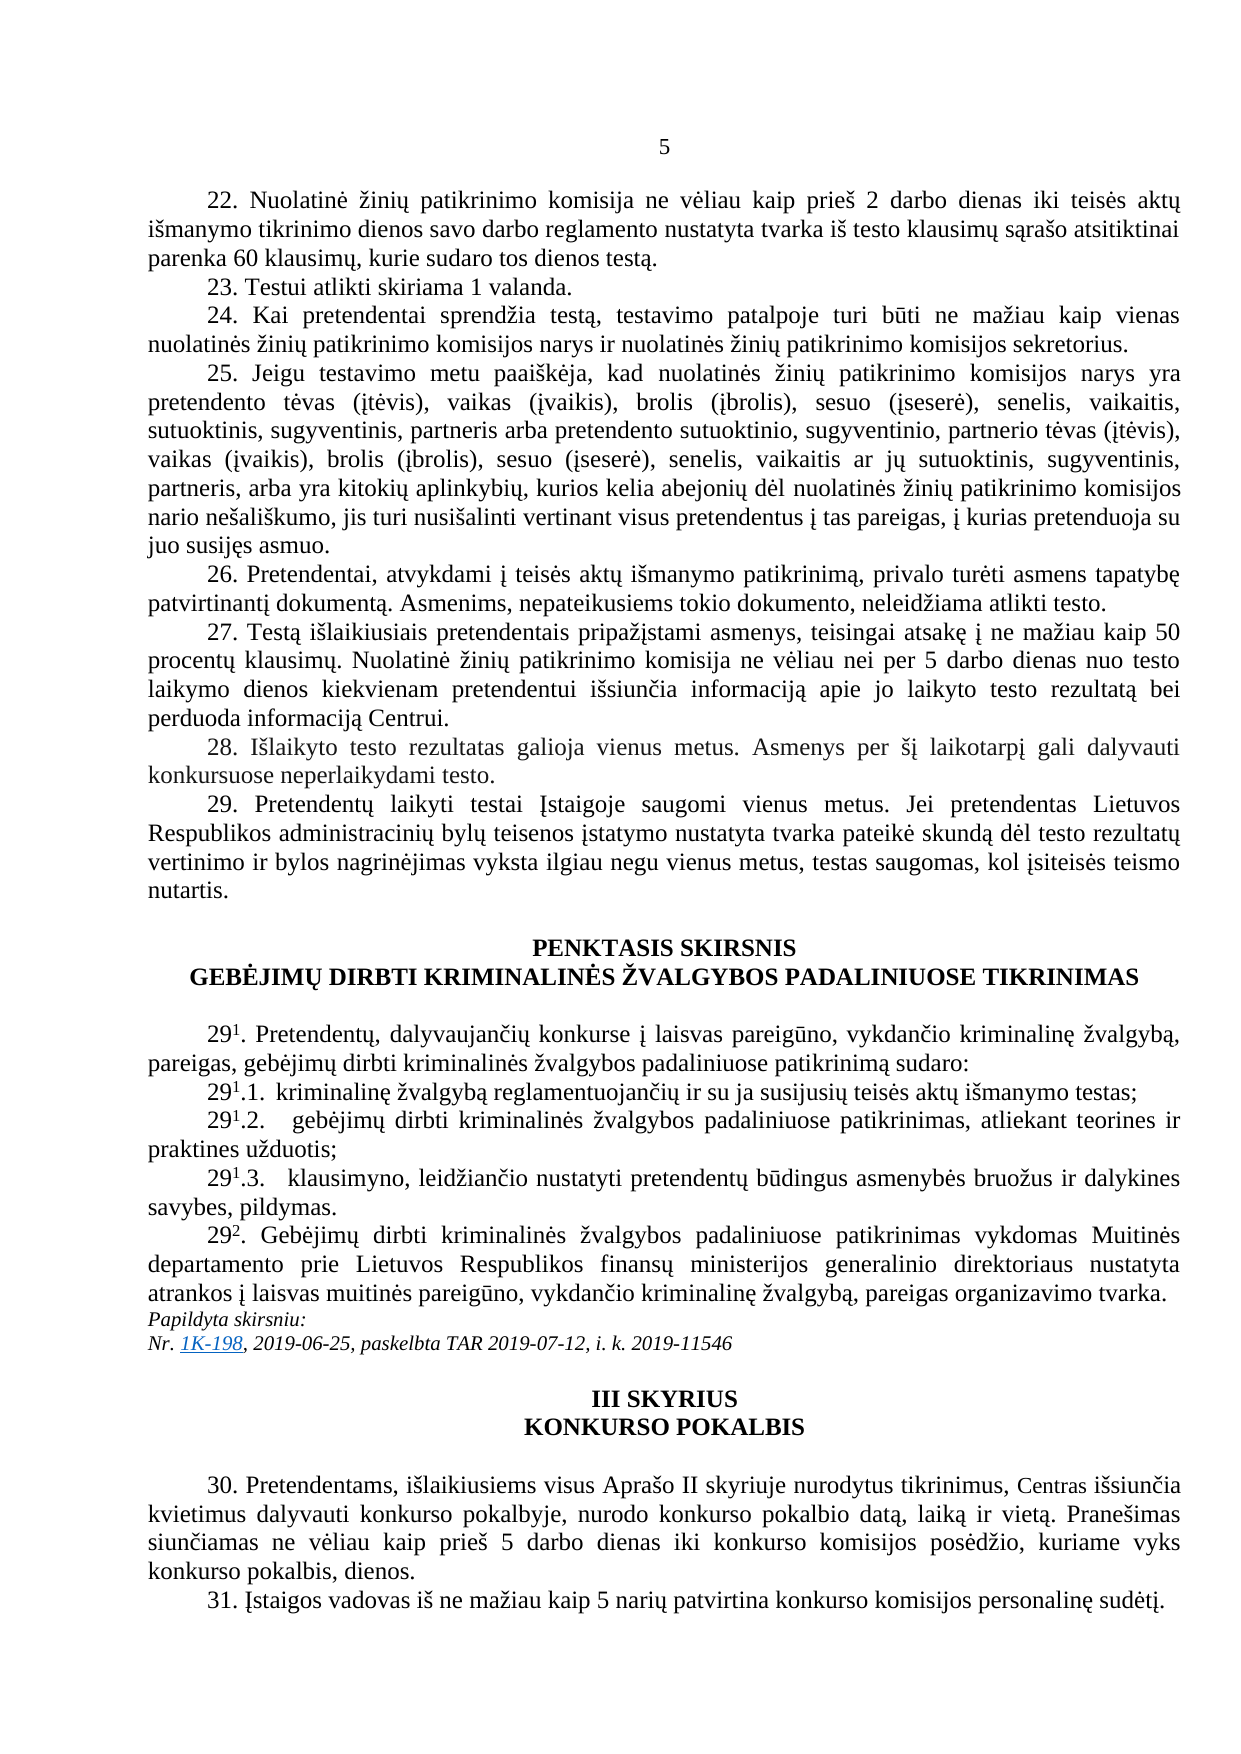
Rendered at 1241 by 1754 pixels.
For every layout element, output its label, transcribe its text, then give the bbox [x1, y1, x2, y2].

text Papildyta skirsniu: [148, 1307, 1181, 1331]
text PENKTASIS SKIRSNIS [148, 933, 1181, 962]
text 27. Testą išlaikiusiais pretendentais pripažįstami asmenys, teisingai atsakę į ne mažiau kaip 50 procentų klausimų. Nuolatinė žinių patikrinimo komisija ne vėliau nei per 5 darbo dienas nuo testo laikymo dienos kiekvienam pretendentui išsiunčia informaciją apie jo laikyto testo rezultatą bei perduoda informaciją Centrui. [148, 617, 1181, 732]
text 291.2. gebėjimų dirbti kriminalinės žvalgybos padaliniuose patikrinimas, atliekant teorines ir praktines užduotis; [148, 1106, 1181, 1163]
text KONKURSO POKALBIS [148, 1412, 1181, 1441]
text GEBĖJIMŲ DIRBTI KRIMINALINĖS ŽVALGYBOS PADALINIUOSE TIKRINIMAS [148, 962, 1181, 991]
text 28. Išlaikyto testo rezultatas galioja vienus metus. Asmenys per šį laikotarpį gali dalyvauti konkursuose neperlaikydami testo. [148, 732, 1181, 789]
text 25. Jeigu testavimo metu paaiškėja, kad nuolatinės žinių patikrinimo komisijos narys yra pretendento tėvas (įtėvis), vaikas (įvaikis), brolis (įbrolis), sesuo (įseserė), senelis, vaikaitis, sutuoktinis, sugyventinis, partneris arba pretendento sutuoktinio, sugyventinio, partnerio tėvas (įtėvis), vaikas (įvaikis), brolis (įbrolis), sesuo (įseserė), senelis, vaikaitis ar jų sutuoktinis, sugyventinis, partneris, arba yra kitokių aplinkybių, kurios kelia abejonių dėl nuolatinės žinių patikrinimo komisijos nario nešališkumo, jis turi nusišalinti vertinant visus pretendentus į tas pareigas, į kurias pretenduoja su juo susijęs asmuo. [148, 358, 1181, 559]
text 291. Pretendentų, dalyvaujančių konkurse į laisvas pareigūno, vykdančio kriminalinę žvalgybą, pareigas, gebėjimų dirbti kriminalinės žvalgybos padaliniuose patikrinimą sudaro: [148, 1019, 1181, 1077]
text III SKYRIUS [148, 1384, 1181, 1412]
text 23. Testui atlikti skiriama 1 valanda. [148, 272, 1181, 301]
text 291.1. kriminalinę žvalgybą reglamentuojančių ir su ja susijusių teisės aktų išmanymo testas; [148, 1077, 1181, 1106]
text 29. Pretendentų laikyti testai Įstaigoje saugomi vienus metus. Jei pretendentas Lietuvos Respublikos administracinių bylų teisenos įstatymo nustatyta tvarka pateikė skundą dėl testo rezultatų vertinimo ir bylos nagrinėjimas vyksta ilgiau negu vienus metus, testas saugomas, kol įsiteisės teismo nutartis. [148, 789, 1181, 904]
text 30. Pretendentams, išlaikiusiems visus Aprašo II skyriuje nurodytus tikrinimus, Centras išsiunčia kvietimus dalyvauti konkurso pokalbyje, nurodo konkurso pokalbio datą, laiką ir vietą. Pranešimas siunčiamas ne vėliau kaip prieš 5 darbo dienas iki konkurso komisijos posėdžio, kuriame vyks konkurso pokalbis, dienos. [148, 1470, 1181, 1585]
text Nr. 1K-198, 2019-06-25, paskelbta TAR 2019-07-12, i. k. 2019-11546 [148, 1331, 1181, 1355]
text 291.3. klausimyno, leidžiančio nustatyti pretendentų būdingus asmenybės bruožus ir dalykines savybes, pildymas. [148, 1163, 1181, 1221]
text 31. Įstaigos vadovas iš ne mažiau kaip 5 narių patvirtina konkurso komisijos personalinę sudėtį. [148, 1585, 1181, 1614]
text 22. Nuolatinė žinių patikrinimo komisija ne vėliau kaip prieš 2 darbo dienas iki teisės aktų išmanymo tikrinimo dienos savo darbo reglamento nustatyta tvarka iš testo klausimų sąrašo atsitiktinai parenka 60 klausimų, kurie sudaro tos dienos testą. [148, 186, 1181, 272]
text 24. Kai pretendentai sprendžia testą, testavimo patalpoje turi būti ne mažiau kaip vienas nuolatinės žinių patikrinimo komisijos narys ir nuolatinės žinių patikrinimo komisijos sekretorius. [148, 301, 1181, 358]
text 26. Pretendentai, atvykdami į teisės aktų išmanymo patikrinimą, privalo turėti asmens tapatybę patvirtinantį dokumentą. Asmenims, nepateikusiems tokio dokumento, neleidžiama atlikti testo. [148, 559, 1181, 617]
text 292. Gebėjimų dirbti kriminalinės žvalgybos padaliniuose patikrinimas vykdomas Muitinės departamento prie Lietuvos Respublikos finansų ministerijos generalinio direktoriaus nustatyta atrankos į laisvas muitinės pareigūno, vykdančio kriminalinę žvalgybą, pareigas organizavimo tvarka. [148, 1221, 1181, 1307]
